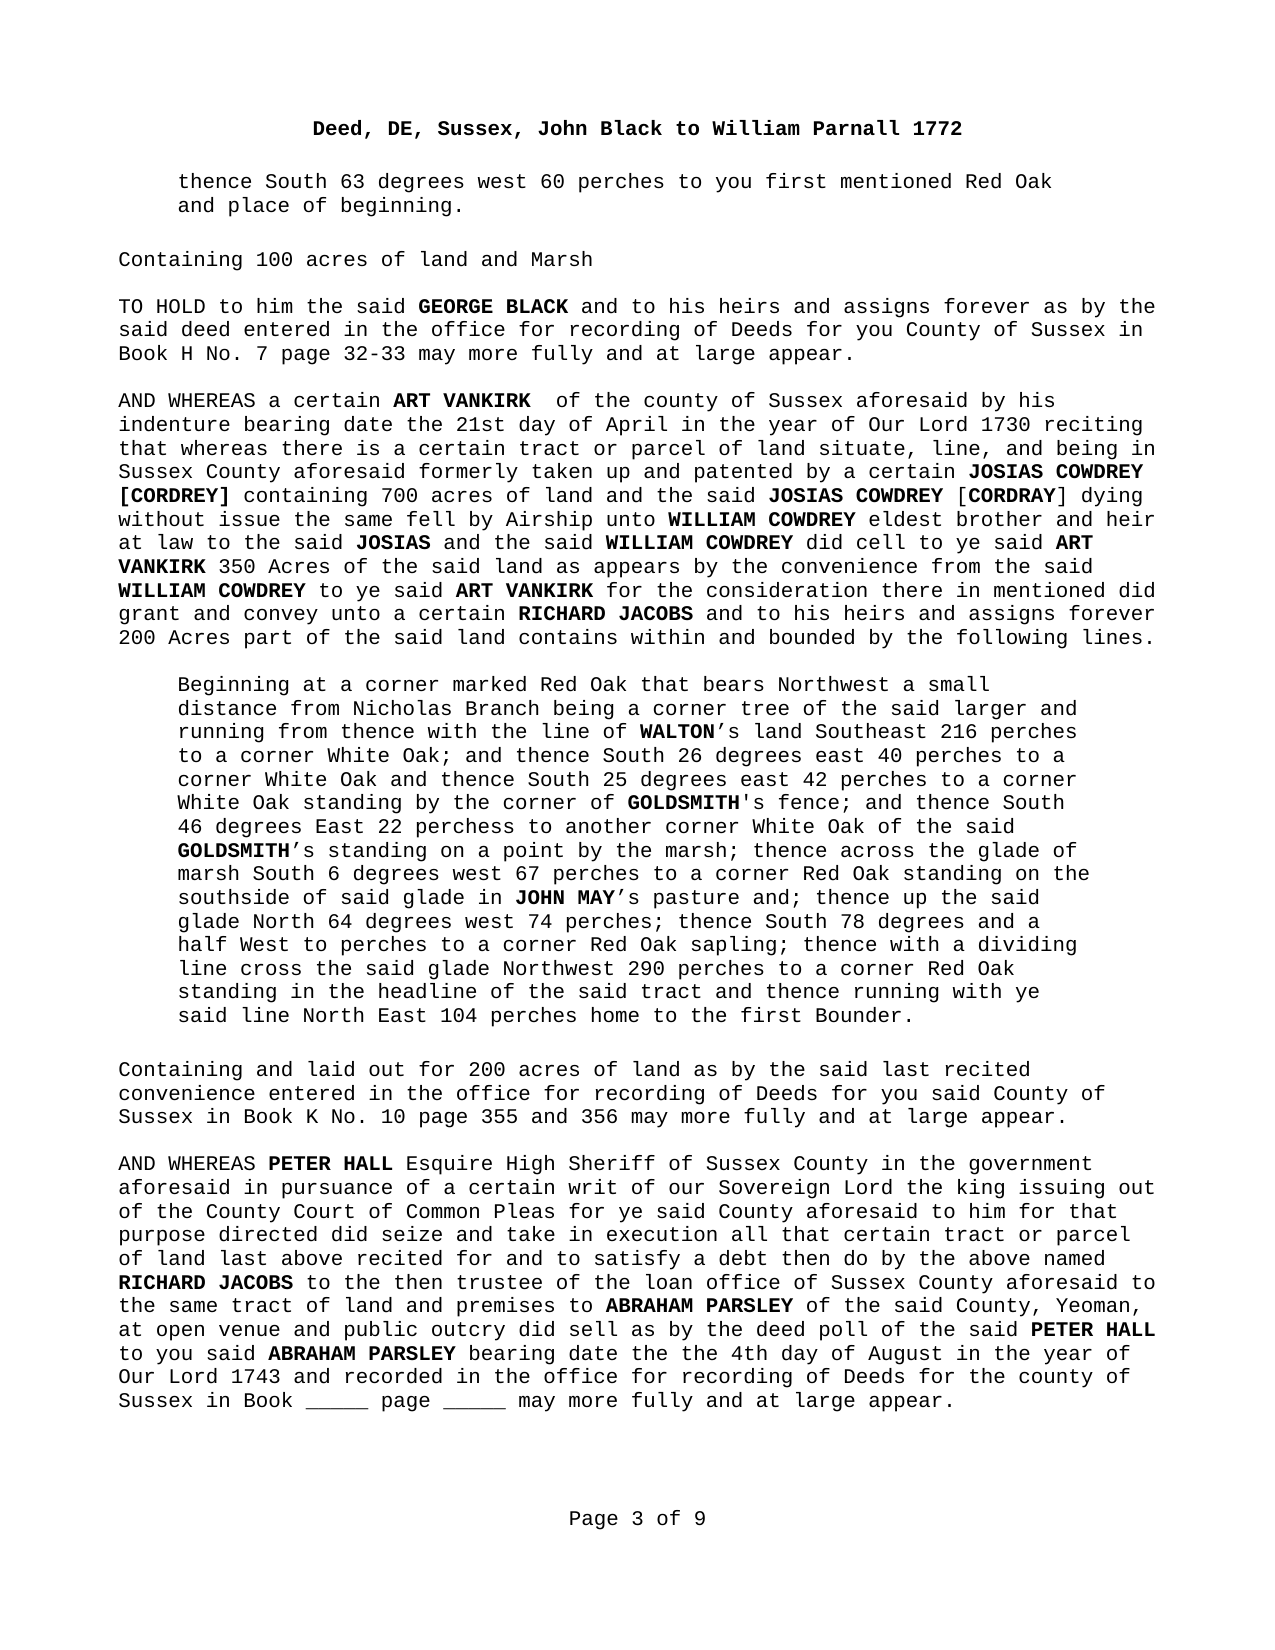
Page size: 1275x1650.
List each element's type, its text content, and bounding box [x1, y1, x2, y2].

text Beginning at a corner marked Red Oak that bears Northwest a small distance from Nicholas Branch being a corner tree of the said larger and running from thence with the line of Walton’s land Southeast 216 perches to a corner White Oak; and thence South 26 degrees east 40 perches to a corner White Oak and thence South 25 degrees east 42 perches to a corner White Oak standing by the corner of goldsmith's fence; and thence South 46 degrees East 22 perchess to another corner White Oak of the said goldsmith’s standing on a point by the marsh; thence across the glade of marsh South 6 degrees west 67 perches to a corner Red Oak standing on the southside of said glade in John May’s pasture and; thence up the said glade North 64 degrees west 74 perches; thence South 78 degrees and a half West to perches to a corner Red Oak sapling; thence with a dividing line cross the said glade Northwest 290 perches to a corner Red Oak standing in the headline of the said tract and thence running with ye said line North East 104 perches home to the first Bounder. [177, 674, 1098, 1029]
text And whereas Peter Hall Esquire High Sheriff of Sussex County in the government aforesaid in pursuance of a certain writ of our Sovereign Lord the king issuing out of the County Court of Common Pleas for ye said County aforesaid to him for that purpose directed did seize and take in execution all that certain tract or parcel of land last above recited for and to satisfy a debt then do by the above named Richard Jacobs to the then trustee of the loan office of Sussex County aforesaid to the same tract of land and premises to Abraham parsley of the said County, Yeoman, at open venue and public outcry did sell as by the deed poll of the said Peter Hall to you said Abraham parsley bearing date the the 4th day of August in the year of Our Lord 1743 and recorded in the office for recording of Deeds for the county of Sussex in Book _____ page _____ may more fully and at large appear. [118, 1153, 1157, 1413]
text To hold to him the said George black and to his heirs and assigns forever as by the said deed entered in the office for recording of Deeds for you County of Sussex in Book H No. 7 page 32-33 may more fully and at large appear. [118, 296, 1157, 367]
text thence South 63 degrees west 60 perches to you first mentioned Red Oak and place of beginning. [177, 171, 1098, 218]
text And whereas a certain art VanKirk of the county of Sussex aforesaid by his indenture bearing date the 21st day of April in the year of Our Lord 1730 reciting that whereas there is a certain tract or parcel of land situate, line, and being in Sussex County aforesaid formerly taken up and patented by a certain JOSIAS cOWDREY [Cordrey] containing 700 acres of land and the said JOSIAS cOWDREY [CORDRAY] dying without issue the same fell by Airship unto William cOWDREY eldest brother and heir at law to the said JOSIAS and the said William cOWDREY did cell to ye said Art VanKirk 350 Acres of the said land as appears by the convenience from the said William cOWDREY to ye said Art VanKirk for the consideration there in mentioned did grant and convey unto a certain Richard Jacobs and to his heirs and assigns forever 200 Acres part of the said land contains within and bounded by the following lines. [118, 390, 1157, 651]
text Containing and laid out for 200 acres of land as by the said last recited convenience entered in the office for recording of Deeds for you said County of Sussex in Book K No. 10 page 355 and 356 may more fully and at large appear. [118, 1059, 1157, 1130]
text Containing 100 acres of land and Marsh [118, 248, 1157, 272]
